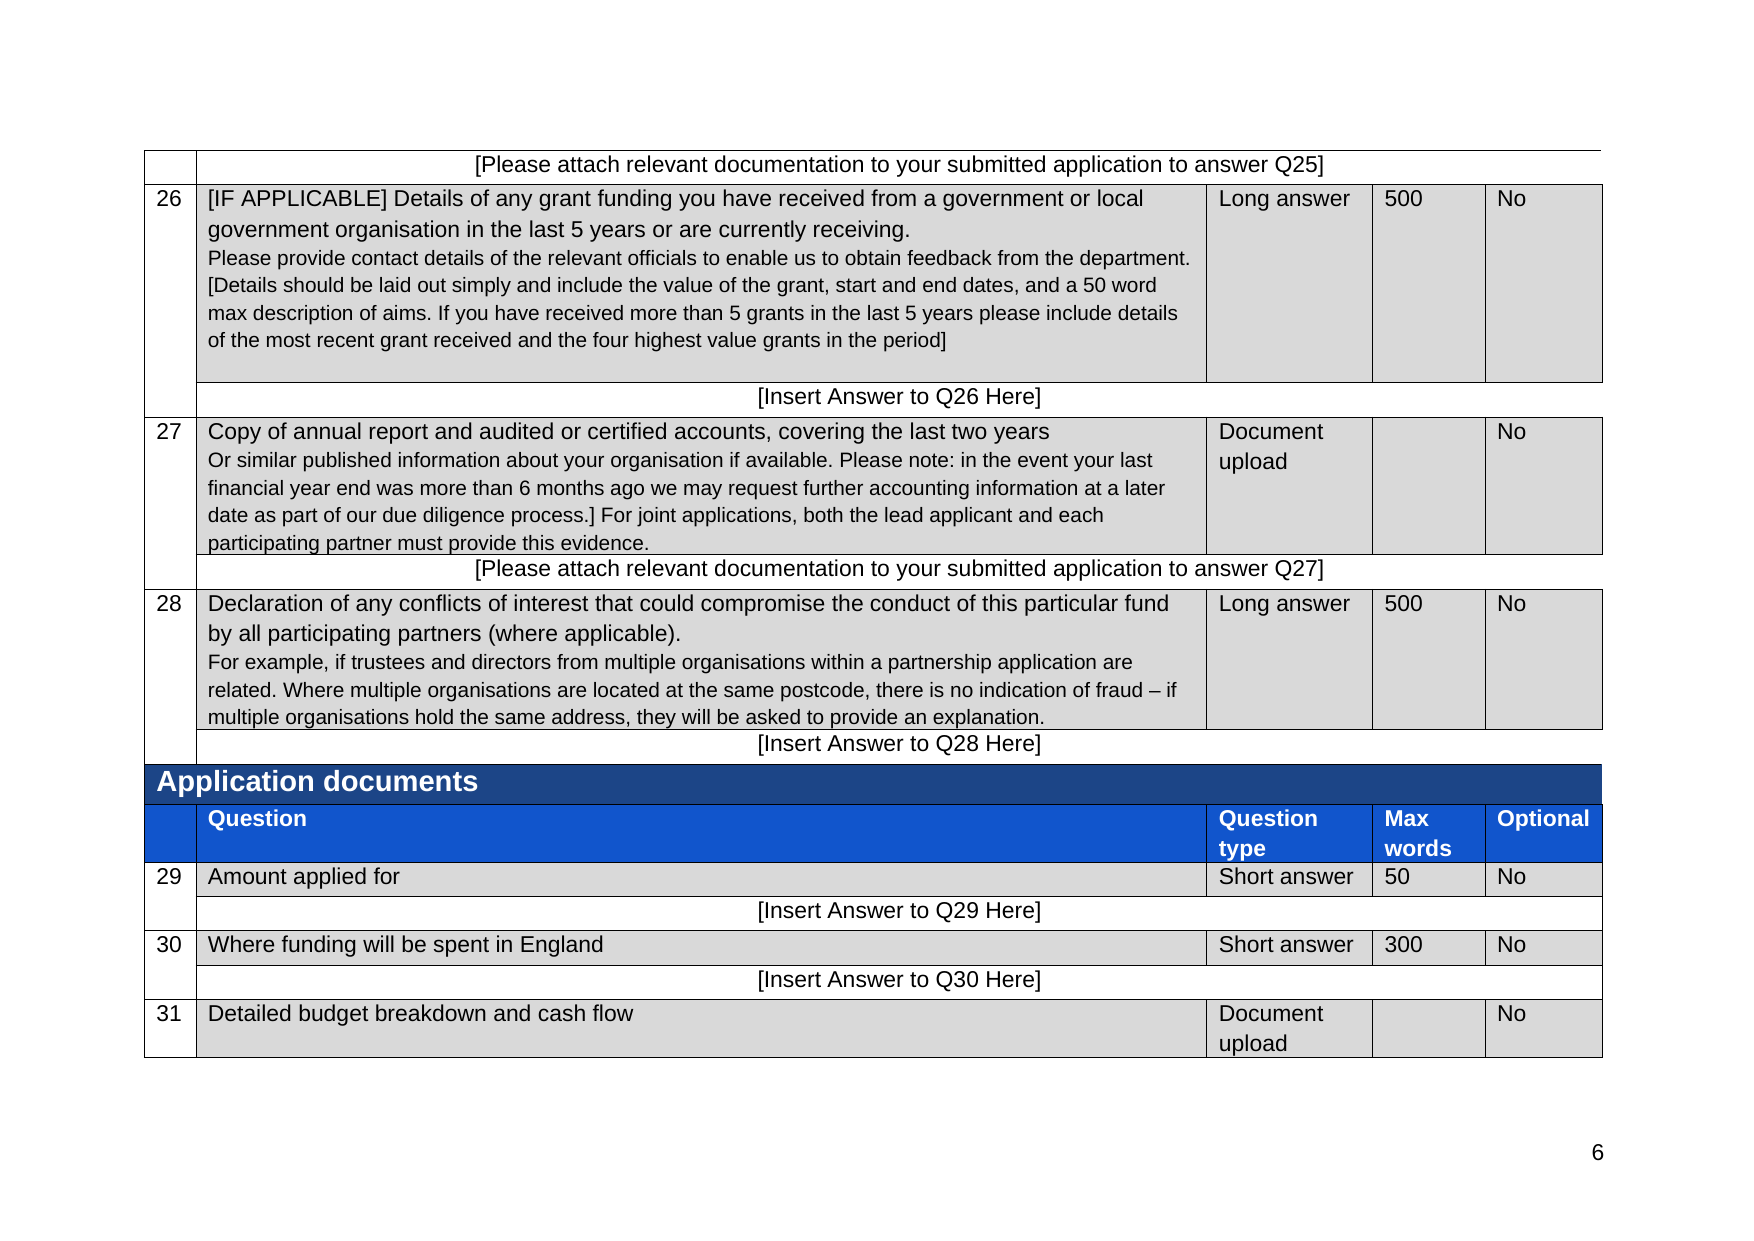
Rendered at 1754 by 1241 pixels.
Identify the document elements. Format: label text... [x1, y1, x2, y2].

table_cell [Insert Answer to Q29 Here] [197, 897, 1602, 930]
table_cell [Please attach relevant documentation to your submitted application to answer Q27] [197, 555, 1602, 589]
table_cell 50 [1373, 863, 1485, 896]
table_cell [Please attach relevant documentation to your submitted application to answer Q25] [197, 150, 1602, 184]
table_cell Copy of annual report and audited or certified accounts, covering the last two years Or similar published information about your organisation if available. Please note: in the event your last financial year end was more than 6 months ago we may request further accounting information at a later date as part of our due diligence process.] For joint applications, both the lead applicant and each participating partner must provide this evidence. [197, 418, 1206, 554]
table_cell 29 [145, 863, 196, 930]
table_cell [Insert Answer to Q28 Here] [197, 730, 1602, 763]
table_cell Amount applied for [197, 863, 1206, 896]
table_cell 500 [1373, 185, 1485, 382]
table_cell 300 [1373, 931, 1485, 965]
table_cell [145, 151, 196, 184]
table_cell Optional [1486, 805, 1602, 862]
table_cell Long answer [1207, 185, 1372, 382]
table_cell Short answer [1207, 931, 1372, 965]
table_cell [Insert Answer to Q26 Here] [197, 383, 1602, 417]
table_cell Question type [1207, 805, 1372, 862]
table_cell Document upload [1207, 418, 1372, 554]
table_cell Long answer [1207, 590, 1372, 729]
table_cell 30 [145, 931, 196, 999]
table_cell Detailed budget breakdown and cash flow [197, 1000, 1206, 1057]
table_cell Application documents [145, 764, 1602, 804]
table_cell No [1486, 590, 1602, 729]
table_cell [145, 805, 196, 862]
table_cell No [1486, 931, 1602, 965]
table_cell No [1486, 1000, 1602, 1057]
table_cell Short answer [1207, 863, 1372, 896]
table_cell Question [197, 805, 1206, 862]
table_cell [IF APPLICABLE] Details of any grant funding you have received from a government or local government organisation in the last 5 years or are currently receiving. Please provide contact details of the relevant officials to enable us to obtain feedback from the department. [Details should be laid out simply and include the value of the grant, start and end dates, and a 50 word max description of aims. If you have received more than 5 grants in the last 5 years please include details of the most recent grant received and the four highest value grants in the period] [197, 185, 1206, 382]
table_cell No [1486, 418, 1602, 554]
table_cell [Insert Answer to Q30 Here] [197, 966, 1602, 999]
table_cell [1373, 418, 1485, 554]
table_cell No [1486, 185, 1602, 382]
table_cell Max words [1373, 805, 1485, 862]
table_cell No [1486, 863, 1602, 896]
table_cell 31 [145, 1000, 196, 1057]
table_cell Document upload [1207, 1000, 1372, 1057]
table_cell 500 [1373, 590, 1485, 729]
table_cell 28 [145, 590, 196, 763]
table_cell 27 [145, 418, 196, 589]
table_cell [1373, 1000, 1485, 1057]
table_cell 26 [145, 185, 196, 417]
table_cell Where funding will be spent in England [197, 931, 1206, 965]
table_cell Declaration of any conflicts of interest that could compromise the conduct of this particular fund by all participating partners (where applicable). For example, if trustees and directors from multiple organisations within a partnership application are related. Where multiple organisations are located at the same postcode, there is no indication of fraud – if multiple organisations hold the same address, they will be asked to provide an explanation. [197, 590, 1206, 729]
